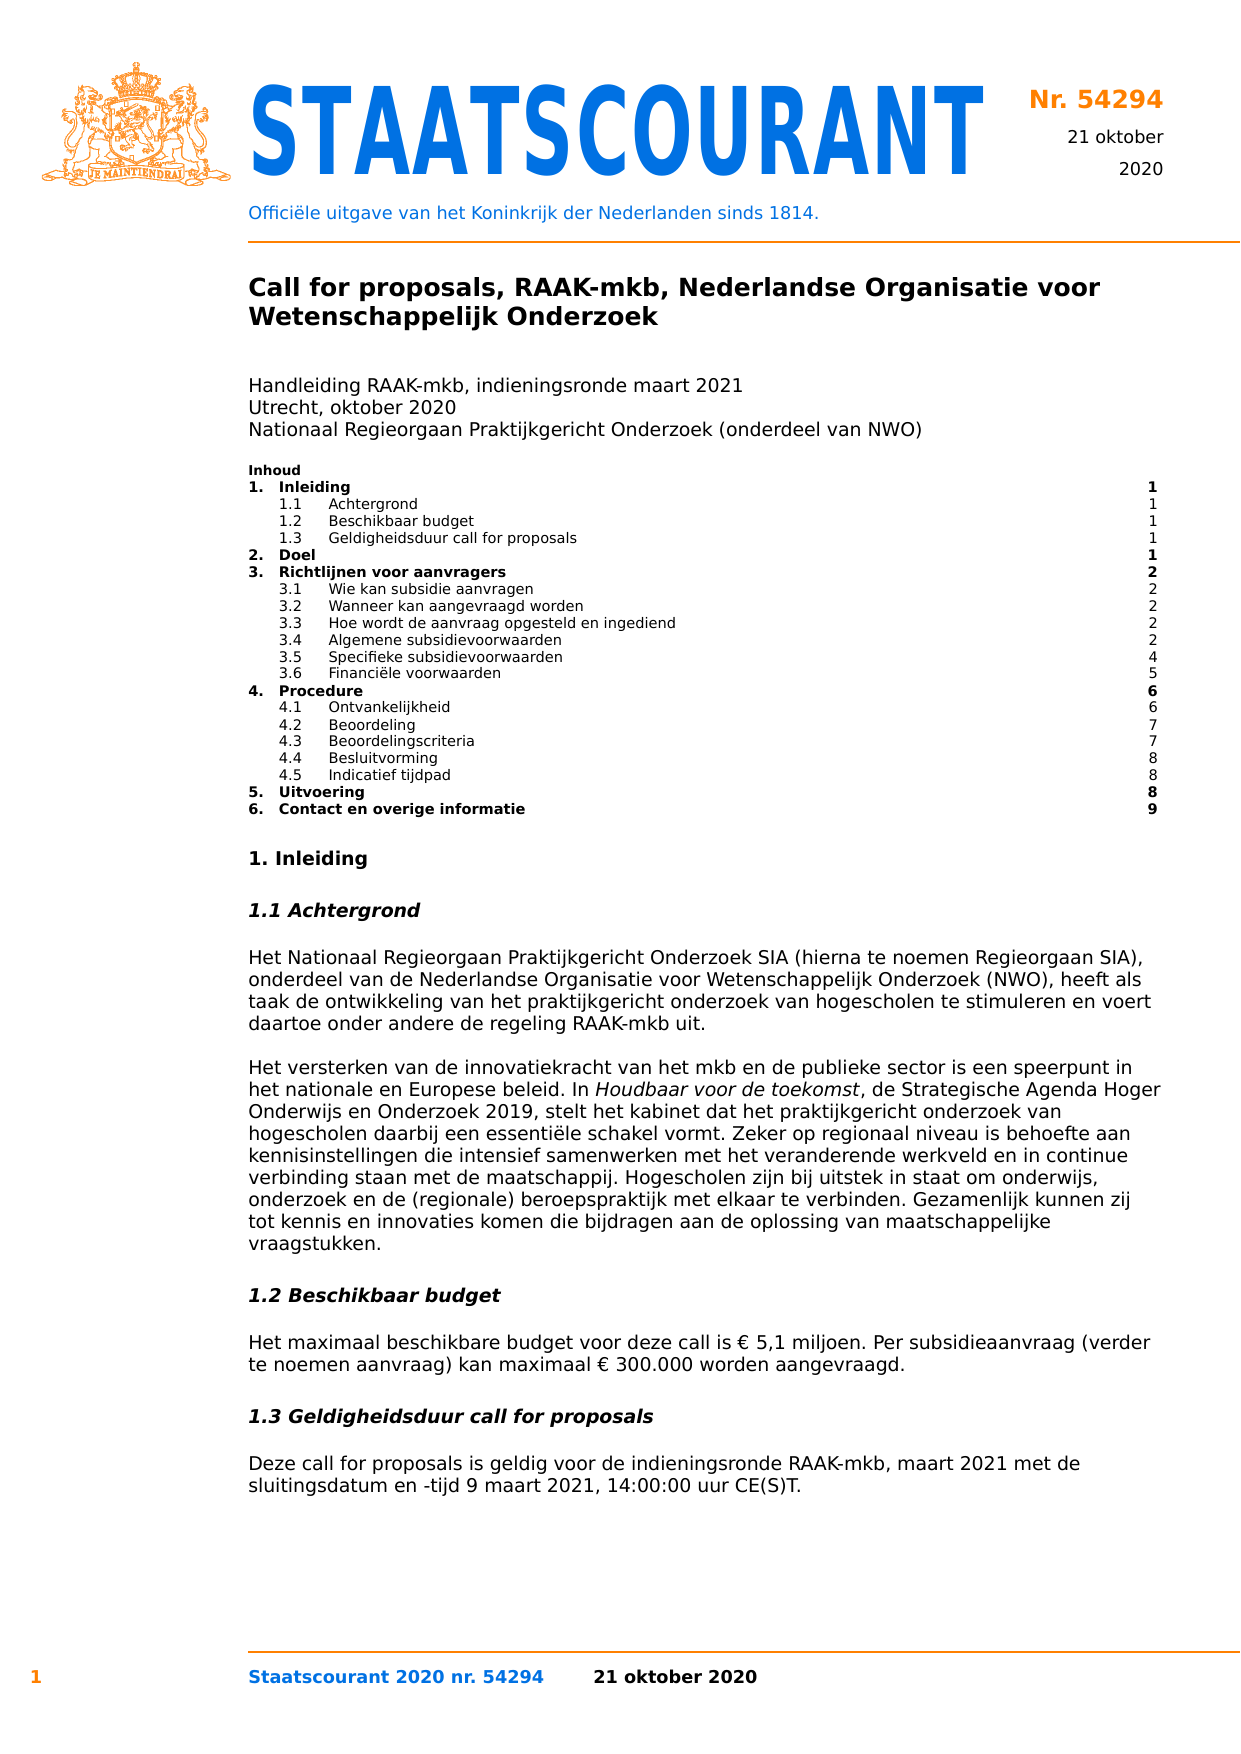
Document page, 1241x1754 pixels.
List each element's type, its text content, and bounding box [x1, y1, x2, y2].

table_cell 8 [931, 767, 1163, 784]
table_cell Beoordeling [323, 716, 931, 733]
table_cell 1.3 [273, 530, 322, 547]
table_cell 1.2 [273, 513, 322, 529]
text Het versterken van de innovatiekracht van het mkb en de publieke sector is een speerpunt in het nationale en Europese beleid. In Houdbaar voor de toekomst, de Strategische Agenda Hoger Onderwijs en Onderzoek 2019, stelt het kabinet dat het praktijkgericht onderzoek van hogescholen daarbij een essentiële schakel vormt. Zeker op regionaal niveau is behoefte aan kennisinstellingen die intensief samenwerken met het veranderende werkveld en in continue verbinding staan met de maatschappij. Hogescholen zijn bij uitstek in staat om onderwijs, onderzoek en de (regionale) beroepspraktijk met elkaar te verbinden. Gezamenlijk kunnen zij tot kennis en innovaties komen die bijdragen aan de oplossing van maatschappelijke vraagstukken. [248, 1057, 1163, 1255]
table_cell [248, 598, 273, 614]
table_cell Beschikbaar budget [323, 513, 931, 529]
table_cell [248, 649, 273, 665]
table_cell [248, 665, 273, 682]
table_cell Doel [273, 547, 931, 563]
subtitle 1.2 Beschikbaar budget [248, 1285, 1163, 1307]
table_cell 1 [931, 530, 1163, 547]
table_cell 1 [931, 496, 1163, 513]
table_cell [248, 615, 273, 631]
text Handleiding RAAK-mkb, indieningsronde maart 2021 [248, 375, 1163, 397]
table_cell 5 [931, 665, 1163, 682]
table_cell [248, 513, 273, 529]
table_cell [248, 496, 273, 513]
table_header [25, 62, 248, 241]
table_cell Besluitvorming [323, 750, 931, 767]
table_cell 2 [931, 598, 1163, 614]
table_cell [248, 631, 273, 648]
table_header STAATSCOURANT [248, 62, 998, 203]
subtitle 1. Inleiding [248, 848, 1163, 870]
table_cell 1 [931, 513, 1163, 529]
table_cell 7 [931, 716, 1163, 733]
table_cell Hoe wordt de aanvraag opgesteld en ingediend [323, 615, 931, 631]
table_cell [248, 581, 273, 597]
table_cell 6. [248, 801, 273, 818]
table_cell 3.1 [273, 581, 322, 597]
table_cell Contact en overige informatie [273, 801, 931, 818]
table_cell Wanneer kan aangevraagd worden [323, 598, 931, 614]
picture [41, 62, 231, 186]
table_cell Financiële voorwaarden [323, 665, 931, 682]
table_cell 7 [931, 733, 1163, 750]
table_cell 8 [931, 784, 1163, 801]
text Het maximaal beschikbare budget voor deze call is € 5,1 miljoen. Per subsidieaanvraag (verder te noemen aanvraag) kan maximaal € 300.000 worden aangevraagd. [248, 1332, 1163, 1376]
table_cell 3.3 [273, 615, 322, 631]
table_cell 1 [931, 547, 1163, 563]
table_cell Indicatief tijdpad [323, 767, 931, 784]
table_cell 2 [931, 615, 1163, 631]
table_cell [248, 716, 273, 733]
table_header Inhoud [248, 463, 1163, 479]
table_cell Ontvankelijkheid [323, 699, 931, 716]
table_cell 4 [931, 649, 1163, 665]
table_cell 4. [248, 683, 273, 699]
table_header Nr. 54294 [998, 62, 1240, 121]
table_cell 8 [931, 750, 1163, 767]
subtitle 1.1 Achtergrond [248, 900, 1163, 922]
table_cell 1 [931, 479, 1163, 496]
subtitle 1.3 Geldigheidsduur call for proposals [248, 1406, 1163, 1428]
table_cell 5. [248, 784, 273, 801]
table_cell 9 [931, 801, 1163, 818]
table_cell 4.3 [273, 733, 322, 750]
table_cell Achtergrond [323, 496, 931, 513]
table_cell [248, 699, 273, 716]
table_cell Richtlijnen voor aanvragers [273, 564, 931, 581]
table_cell 2 [931, 564, 1163, 581]
table_cell 6 [931, 699, 1163, 716]
table_cell 3.5 [273, 649, 322, 665]
table_cell 4.2 [273, 716, 322, 733]
table_cell Beoordelingscriteria [323, 733, 931, 750]
table_cell Procedure [273, 683, 931, 699]
table_cell 2020 [998, 153, 1240, 203]
table_cell Algemene subsidievoorwaarden [323, 631, 931, 648]
table_cell 1. [248, 479, 273, 496]
table_cell 21 oktober [998, 121, 1240, 153]
table_cell Geldigheidsduur call for proposals [323, 530, 931, 547]
table_cell [248, 530, 273, 547]
table_cell [248, 733, 273, 750]
table_cell [248, 750, 273, 767]
table_cell Specifieke subsidievoorwaarden [323, 649, 931, 665]
table_cell [248, 767, 273, 784]
text Nationaal Regieorgaan Praktijkgericht Onderzoek (onderdeel van NWO) [248, 419, 1163, 441]
table_cell Wie kan subsidie aanvragen [323, 581, 931, 597]
subtitle Call for proposals, RAAK-mkb, Nederlandse Organisatie voor Wetenschappelijk Onderzoek [248, 273, 1163, 331]
table_cell 3.6 [273, 665, 322, 682]
table_cell Uitvoering [273, 784, 931, 801]
table_cell 4.1 [273, 699, 322, 716]
table_cell 4.5 [273, 767, 322, 784]
table_cell 3. [248, 564, 273, 581]
text Het Nationaal Regieorgaan Praktijkgericht Onderzoek SIA (hierna te noemen Regieorgaan SIA), onderdeel van de Nederlandse Organisatie voor Wetenschappelijk Onderzoek (NWO), heeft als taak de ontwikkeling van het praktijkgericht onderzoek van hogescholen te stimuleren en voert daartoe onder andere de regeling RAAK-mkb uit. [248, 947, 1163, 1035]
table_cell Officiële uitgave van het Koninkrijk der Nederlanden sinds 1814. [248, 203, 1240, 241]
table_cell 2 [931, 581, 1163, 597]
table_cell 3.2 [273, 598, 322, 614]
text Utrecht, oktober 2020 [248, 397, 1163, 419]
table_cell 4.4 [273, 750, 322, 767]
table_cell 6 [931, 683, 1163, 699]
table_cell 3.4 [273, 631, 322, 648]
table_cell 2. [248, 547, 273, 563]
text Deze call for proposals is geldig voor de indieningsronde RAAK-mkb, maart 2021 met de sluitingsdatum en -tijd 9 maart 2021, 14:00:00 uur CE(S)T. [248, 1453, 1163, 1497]
table_cell Inleiding [273, 479, 931, 496]
table_cell 2 [931, 631, 1163, 648]
table_cell 1.1 [273, 496, 322, 513]
